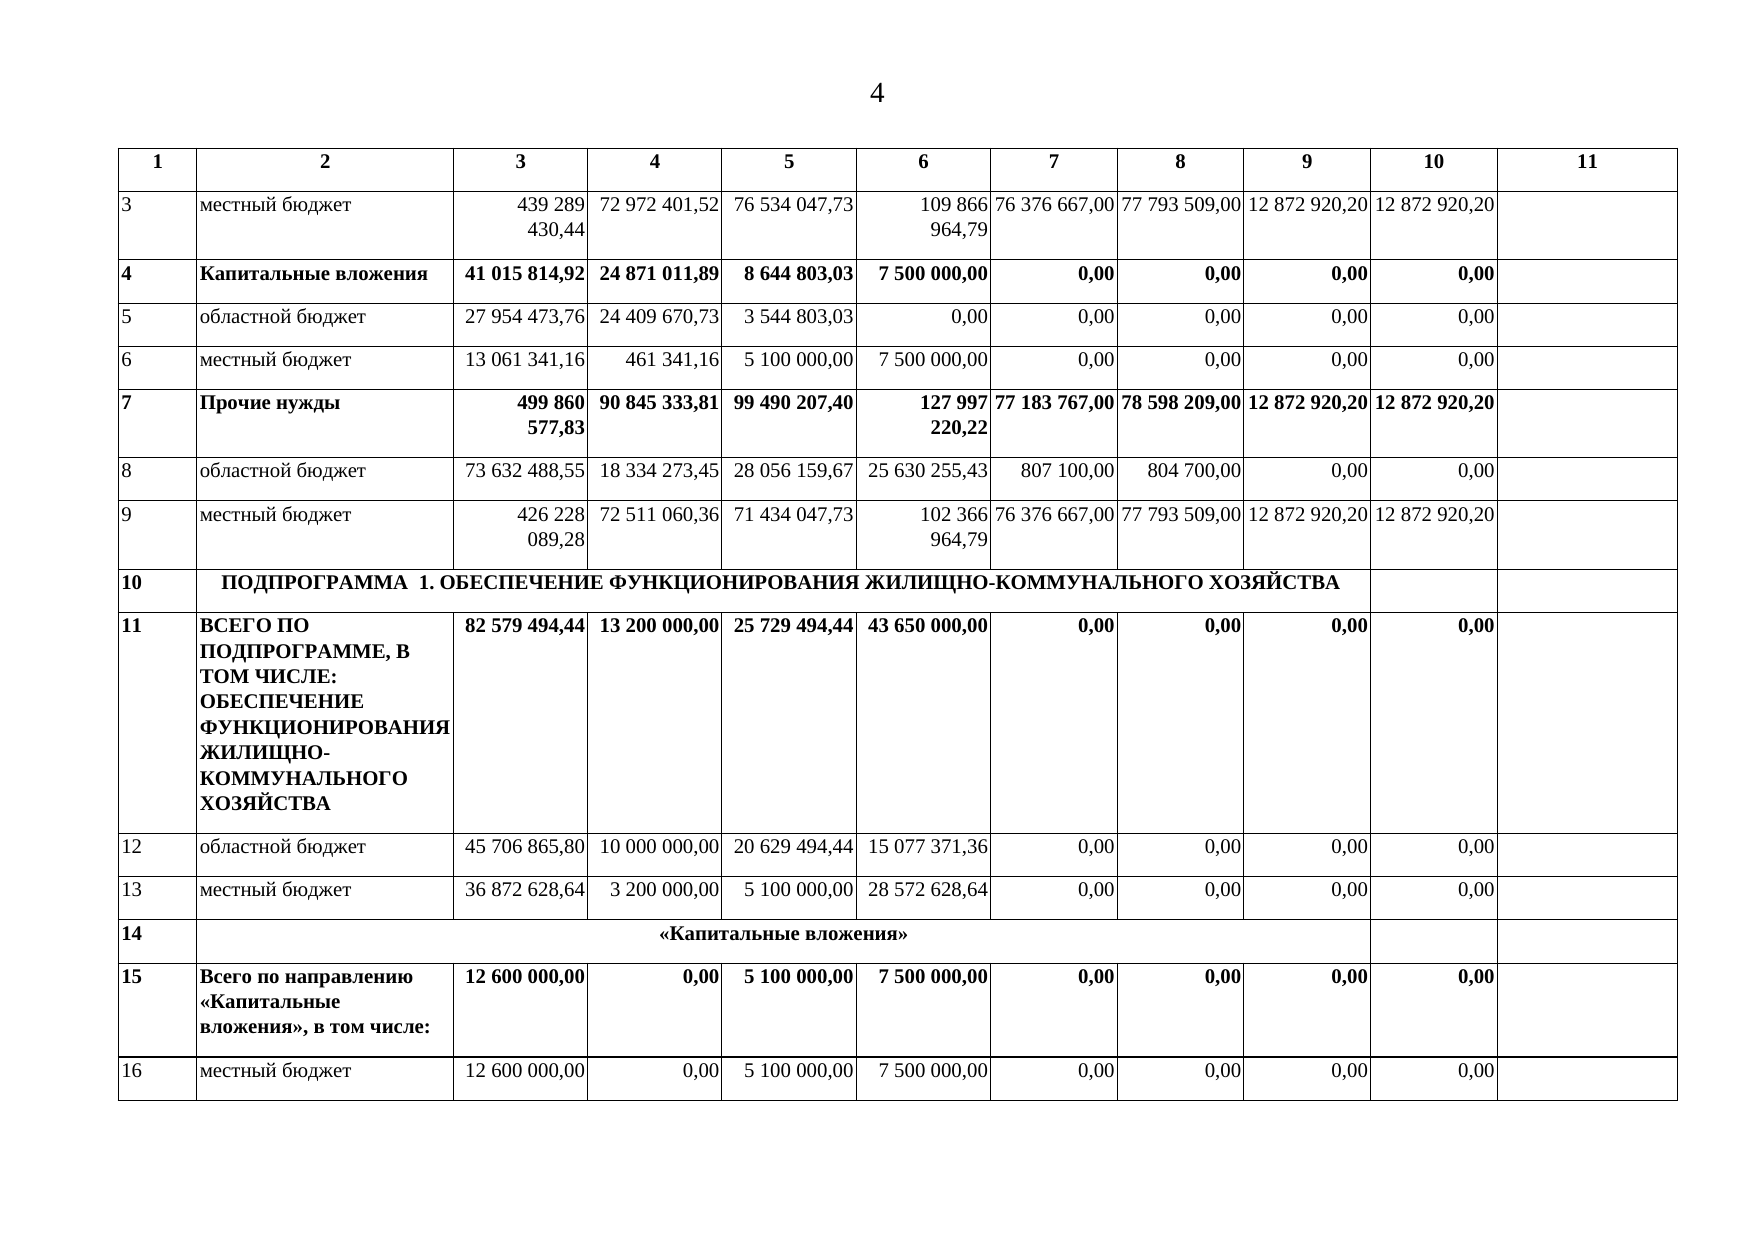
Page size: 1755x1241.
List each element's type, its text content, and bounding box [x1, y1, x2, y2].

table_cell 0,00 [1244, 964, 1370, 1056]
table_cell 0,00 [1371, 964, 1497, 1056]
table_cell 76 534 047,73 [722, 192, 856, 259]
table_cell [1498, 304, 1677, 346]
table_header 2 [197, 149, 453, 191]
table_cell 82 579 494,44 [454, 613, 587, 833]
table_cell 0,00 [991, 964, 1117, 1056]
table_cell 0,00 [1244, 877, 1370, 919]
table_cell областной бюджет [197, 458, 453, 500]
table_cell 77 793 509,00 [1118, 192, 1243, 259]
table_cell 499 860 577,83 [454, 390, 587, 457]
table_cell 0,00 [1118, 877, 1243, 919]
table_cell 77 793 509,00 [1118, 501, 1243, 569]
table_cell 27 954 473,76 [454, 304, 587, 346]
table_cell ВСЕГО ПО ПОДПРОГРАММЕ, В ТОМ ЧИСЛЕ: ОБЕСПЕЧЕНИЕ ФУНКЦИОНИРОВАНИЯ ЖИЛИЩНО-КОММУНАЛЬНОГО ХОЗЯЙСТВА [197, 613, 453, 833]
table_cell 10 [119, 570, 196, 612]
table_cell 77 183 767,00 [991, 390, 1117, 457]
table_cell 0,00 [1371, 304, 1497, 346]
table_cell [1371, 570, 1497, 612]
table_cell 6 [119, 347, 196, 389]
table_cell 73 632 488,55 [454, 458, 587, 500]
table_cell 41 015 814,92 [454, 260, 587, 302]
table_cell 18 334 273,45 [588, 458, 721, 500]
table_cell 0,00 [1118, 1058, 1243, 1099]
table_cell 0,00 [1118, 304, 1243, 346]
table_cell 13 200 000,00 [588, 613, 721, 833]
table_cell 0,00 [588, 1058, 721, 1099]
table_cell 0,00 [1371, 347, 1497, 389]
table_cell 5 100 000,00 [722, 1058, 856, 1099]
table_cell 24 871 011,89 [588, 260, 721, 302]
table_cell 28 056 159,67 [722, 458, 856, 500]
table_cell 71 434 047,73 [722, 501, 856, 569]
table_header 3 [454, 149, 587, 191]
table_cell 0,00 [1371, 1058, 1497, 1099]
table_cell 78 598 209,00 [1118, 390, 1243, 457]
table_cell [1498, 347, 1677, 389]
table_cell местный бюджет [197, 501, 453, 569]
table_cell 45 706 865,80 [454, 834, 587, 876]
table_cell 0,00 [991, 260, 1117, 302]
table_cell 15 077 371,36 [857, 834, 990, 876]
table_cell 0,00 [1244, 834, 1370, 876]
table_cell 13 061 341,16 [454, 347, 587, 389]
table_cell 0,00 [1244, 1058, 1370, 1099]
table_cell [1371, 920, 1497, 962]
table_cell 8 [119, 458, 196, 500]
table_cell 3 544 803,03 [722, 304, 856, 346]
table_cell [1498, 1058, 1677, 1099]
table_cell [1498, 920, 1677, 962]
table_cell 24 409 670,73 [588, 304, 721, 346]
table_cell [1498, 260, 1677, 302]
table_cell местный бюджет [197, 347, 453, 389]
table_cell 72 972 401,52 [588, 192, 721, 259]
table_cell 7 [119, 390, 196, 457]
table_cell 4 [119, 260, 196, 302]
table_cell 0,00 [991, 304, 1117, 346]
table_cell 0,00 [1244, 458, 1370, 500]
table_cell [1498, 834, 1677, 876]
table_cell 0,00 [1118, 347, 1243, 389]
table_cell 3 200 000,00 [588, 877, 721, 919]
table_cell 12 872 920,20 [1371, 501, 1497, 569]
table_cell областной бюджет [197, 834, 453, 876]
table_cell 76 376 667,00 [991, 501, 1117, 569]
table_cell [1498, 964, 1677, 1056]
table_cell 0,00 [991, 613, 1117, 833]
table_cell 0,00 [1244, 347, 1370, 389]
table_cell [1498, 458, 1677, 500]
table_cell 0,00 [1244, 260, 1370, 302]
table_cell 76 376 667,00 [991, 192, 1117, 259]
table_cell 807 100,00 [991, 458, 1117, 500]
table_cell [1498, 192, 1677, 259]
table_cell 0,00 [1371, 260, 1497, 302]
table_cell областной бюджет [197, 304, 453, 346]
table_cell 12 872 920,20 [1371, 390, 1497, 457]
table_header 1 [119, 149, 196, 191]
table_cell 99 490 207,40 [722, 390, 856, 457]
table_cell [1498, 877, 1677, 919]
table_cell 0,00 [991, 347, 1117, 389]
table_cell 439 289 430,44 [454, 192, 587, 259]
table_cell 0,00 [1118, 260, 1243, 302]
table_cell 5 100 000,00 [722, 877, 856, 919]
table_cell 28 572 628,64 [857, 877, 990, 919]
table_cell ПОДПРОГРАММА 1. ОБЕСПЕЧЕНИЕ ФУНКЦИОНИРОВАНИЯ ЖИЛИЩНО-КОММУНАЛЬНОГО ХОЗЯЙСТВА [197, 570, 1370, 612]
table_cell 0,00 [1371, 877, 1497, 919]
table_cell 7 500 000,00 [857, 964, 990, 1056]
table_cell Всего по направлению «Капитальные вложения», в том числе: [197, 964, 453, 1056]
table_cell 0,00 [991, 877, 1117, 919]
table_cell 12 872 920,20 [1244, 390, 1370, 457]
table_cell 12 872 920,20 [1371, 192, 1497, 259]
table_cell 25 630 255,43 [857, 458, 990, 500]
table_cell 8 644 803,03 [722, 260, 856, 302]
table_cell 12 872 920,20 [1244, 192, 1370, 259]
table_cell 5 100 000,00 [722, 347, 856, 389]
table_cell [1498, 613, 1677, 833]
table_cell 90 845 333,81 [588, 390, 721, 457]
table_cell 0,00 [1118, 834, 1243, 876]
table_cell 0,00 [1371, 613, 1497, 833]
table_header 6 [857, 149, 990, 191]
table_cell 0,00 [1118, 964, 1243, 1056]
table_header 11 [1498, 149, 1677, 191]
table_cell 36 872 628,64 [454, 877, 587, 919]
table_cell 0,00 [1118, 613, 1243, 833]
table_cell 12 600 000,00 [454, 1058, 587, 1099]
table_cell 0,00 [1371, 458, 1497, 500]
table_cell [1498, 570, 1677, 612]
table_cell 13 [119, 877, 196, 919]
table_cell местный бюджет [197, 877, 453, 919]
table_cell [1498, 390, 1677, 457]
table_cell 7 500 000,00 [857, 260, 990, 302]
table_cell 102 366 964,79 [857, 501, 990, 569]
table_cell Капитальные вложения [197, 260, 453, 302]
table_cell 426 228 089,28 [454, 501, 587, 569]
table_cell 0,00 [991, 1058, 1117, 1099]
table_cell 0,00 [1244, 304, 1370, 346]
table_cell 461 341,16 [588, 347, 721, 389]
table_header 4 [588, 149, 721, 191]
table_cell 5 [119, 304, 196, 346]
table_cell 11 [119, 613, 196, 833]
table_cell 7 500 000,00 [857, 1058, 990, 1099]
table_cell 0,00 [1244, 613, 1370, 833]
table_cell 0,00 [588, 964, 721, 1056]
table_cell 0,00 [857, 304, 990, 346]
table_cell 9 [119, 501, 196, 569]
table_cell 16 [119, 1058, 196, 1099]
table_cell 12 [119, 834, 196, 876]
table_header 5 [722, 149, 856, 191]
table_header 7 [991, 149, 1117, 191]
table_cell 14 [119, 920, 196, 962]
table_cell 15 [119, 964, 196, 1056]
table_cell 3 [119, 192, 196, 259]
table_cell «Капитальные вложения» [197, 920, 1370, 962]
table_cell 20 629 494,44 [722, 834, 856, 876]
table_cell местный бюджет [197, 192, 453, 259]
table_cell 109 866 964,79 [857, 192, 990, 259]
table_cell 12 600 000,00 [454, 964, 587, 1056]
table_header 9 [1244, 149, 1370, 191]
table_cell 127 997 220,22 [857, 390, 990, 457]
table_cell Прочие нужды [197, 390, 453, 457]
table_cell 25 729 494,44 [722, 613, 856, 833]
table_cell 0,00 [991, 834, 1117, 876]
table_cell 12 872 920,20 [1244, 501, 1370, 569]
table_cell 43 650 000,00 [857, 613, 990, 833]
table_header 10 [1371, 149, 1497, 191]
table_cell 0,00 [1371, 834, 1497, 876]
table_cell 10 000 000,00 [588, 834, 721, 876]
table_cell 804 700,00 [1118, 458, 1243, 500]
table_cell местный бюджет [197, 1058, 453, 1099]
table_header 8 [1118, 149, 1243, 191]
table_cell 72 511 060,36 [588, 501, 721, 569]
table_cell 5 100 000,00 [722, 964, 856, 1056]
table_cell 7 500 000,00 [857, 347, 990, 389]
table_cell [1498, 501, 1677, 569]
